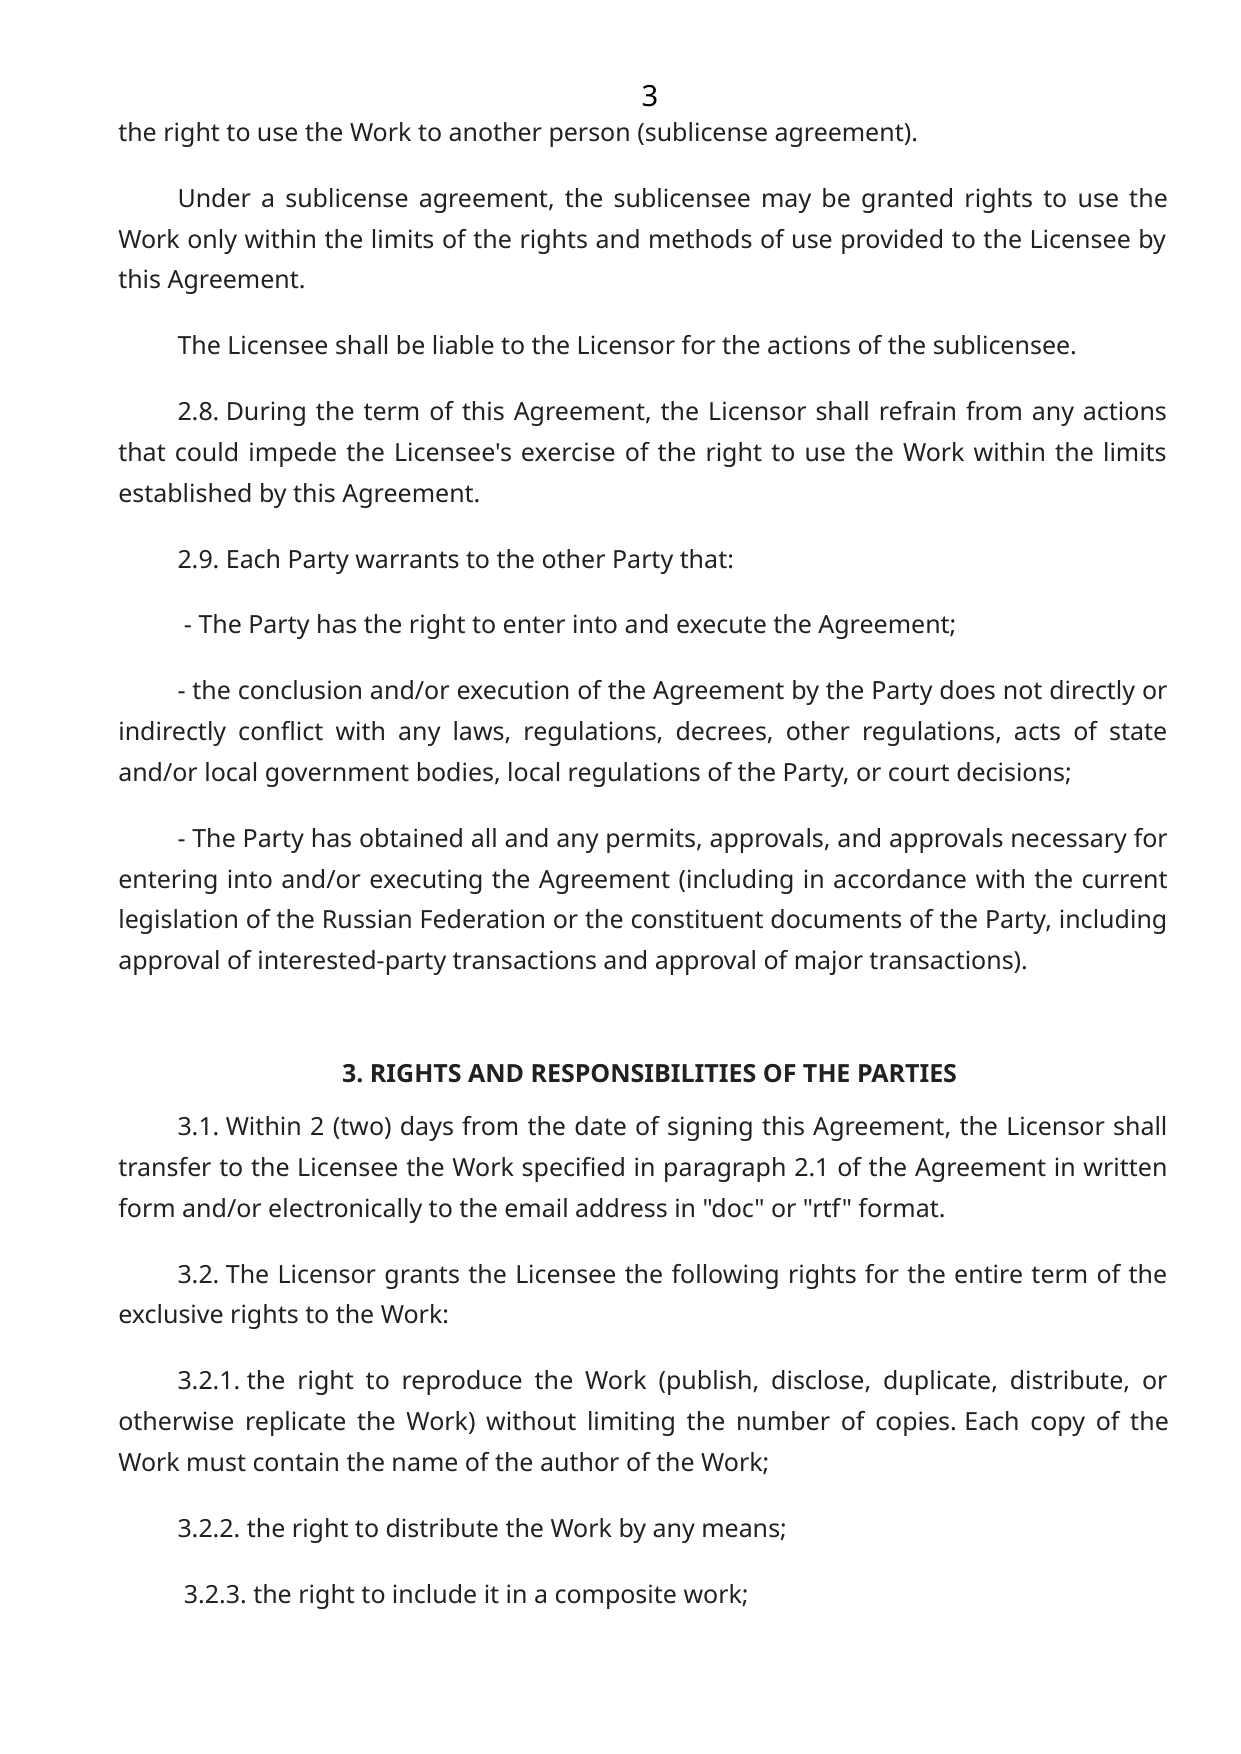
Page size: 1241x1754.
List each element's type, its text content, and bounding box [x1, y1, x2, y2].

text 3.2.1. the right to reproduce the Work (publish, disclose, duplicate, distribute, or otherwise replicate the Work) without limiting the number of copies. Each copy of the Work must contain the name of the author of the Work; [118, 1363, 1169, 1479]
text 3.2.3. the right to include it in a composite work; [118, 1576, 1169, 1610]
text - The Party has obtained all and any permits, approvals, and approvals necessary for entering into and/or executing the Agreement (including in accordance with the current legislation of the Russian Federation or the constituent documents of the Party, including approval of interested-party transactions and approval of major transactions). [118, 821, 1169, 977]
text - the conclusion and/or execution of the Agreement by the Party does not directly or indirectly conflict with any laws, regulations, decrees, other regulations, acts of state and/or local government bodies, local regulations of the Party, or court decisions; [118, 673, 1169, 789]
text The Licensee shall be liable to the Licensor for the actions of the sublicensee. [118, 328, 1169, 362]
text 3.1. Within 2 (two) days from the date of signing this Agreement, the Licensor shall transfer to the Licensee the Work specified in paragraph 2.1 of the Agreement in written form and/or electronically to the email address in "doc" or "rtf" format. [118, 1109, 1169, 1224]
text 3.2. The Licensor grants the Licensee the following rights for the entire term of the exclusive rights to the Work: [118, 1256, 1169, 1331]
text 3. RIGHTS AND RESPONSIBILITIES OF THE PARTIES [118, 1055, 1181, 1089]
text - The Party has the right to enter into and execute the Agreement; [118, 607, 1169, 641]
text the right to use the Work to another person (sublicense agreement). [118, 115, 1169, 149]
text Under a sublicense agreement, the sublicensee may be granted rights to use the Work only within the limits of the rights and methods of use provided to the Licensee by this Agreement. [118, 181, 1169, 296]
text 3.2.2. the right to distribute the Work by any means; [118, 1510, 1169, 1544]
text 2.9. Each Party warrants to the other Party that: [118, 541, 1169, 575]
text 2.8. During the term of this Agreement, the Licensor shall refrain from any actions that could impede the Licensee's exercise of the right to use the Work within the limits established by this Agreement. [118, 394, 1169, 509]
